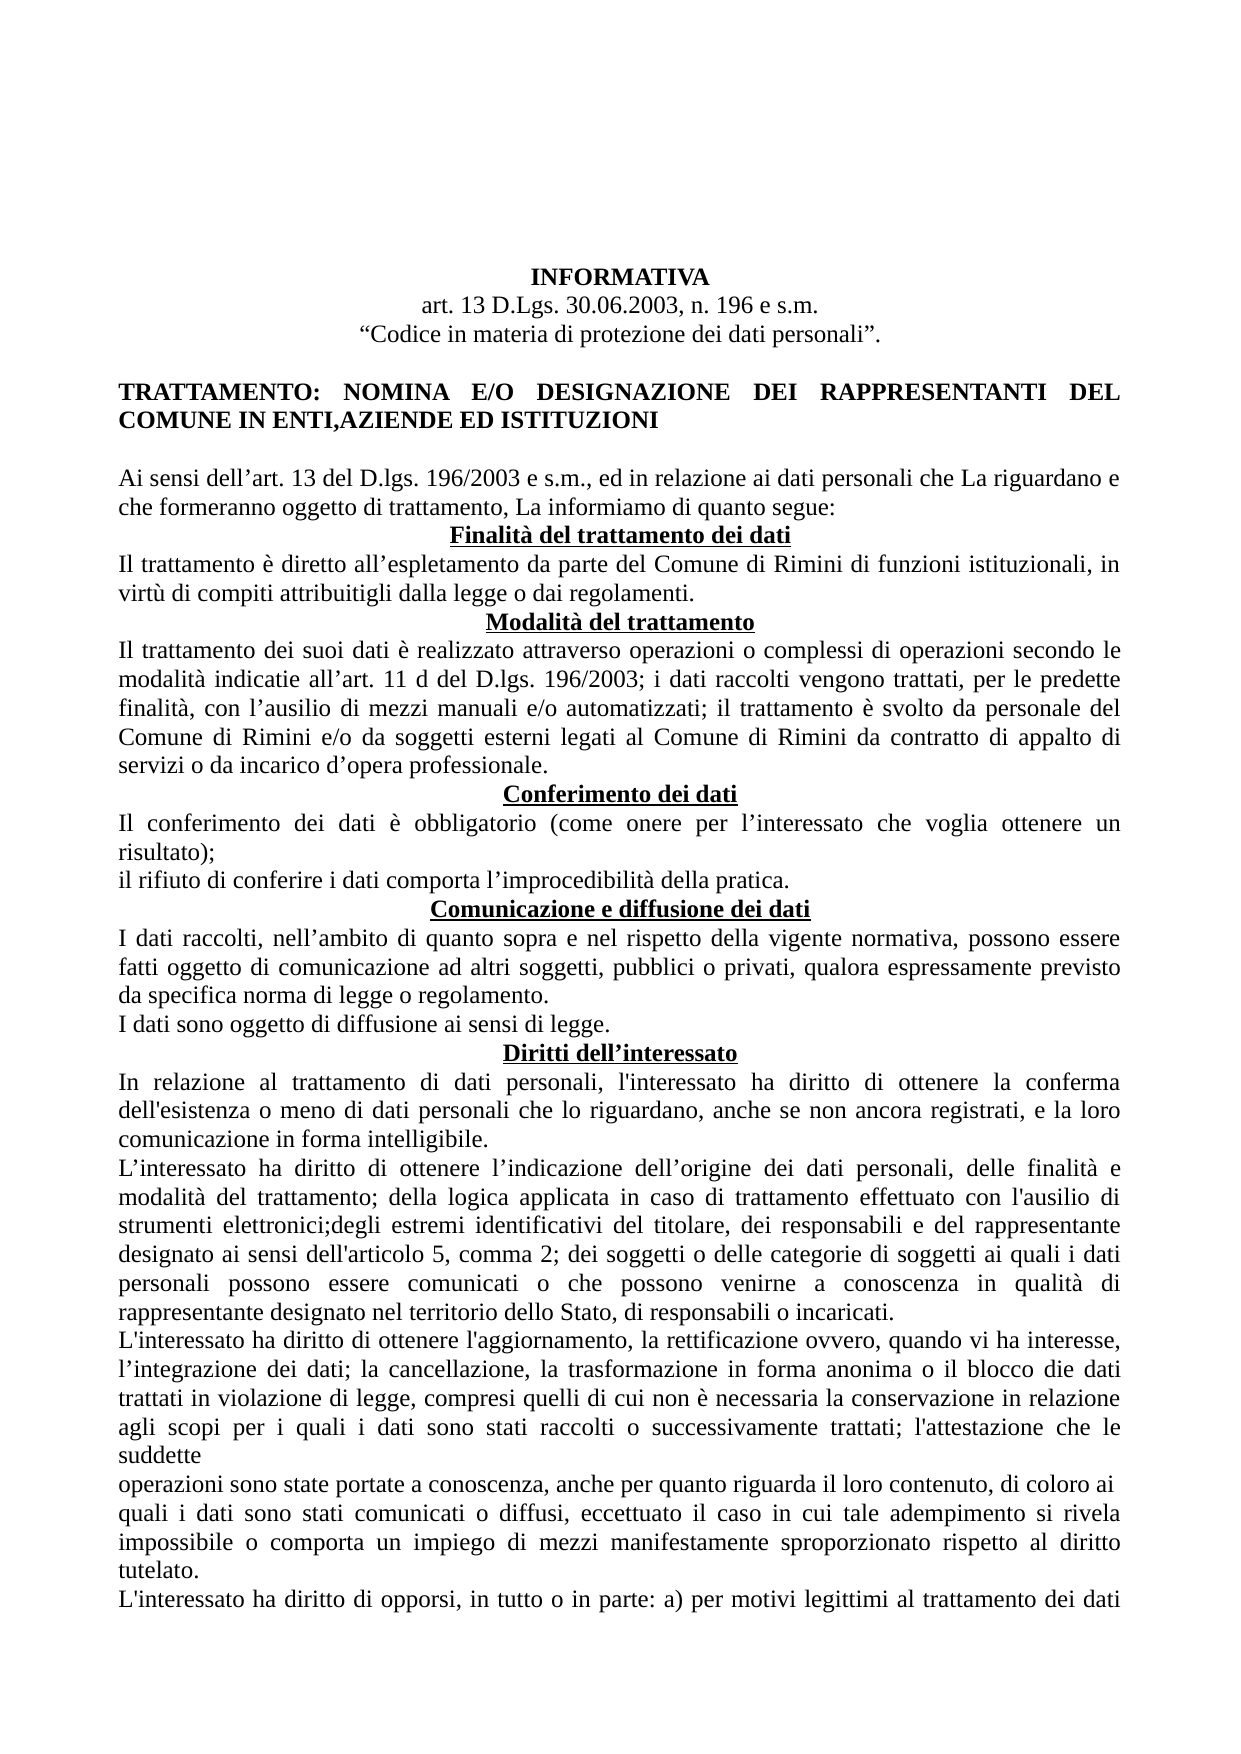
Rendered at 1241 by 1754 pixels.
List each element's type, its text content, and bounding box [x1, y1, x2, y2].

text art. 13 D.Lgs. 30.06.2003, n. 196 e s.m. [118, 291, 1122, 319]
text In relazione al trattamento di dati personali, l'interessato ha diritto di ottenere la conferma dell'esistenza o meno di dati personali che lo riguardano, anche se non ancora registrati, e la loro comunicazione in forma intelligibile. [118, 1067, 1122, 1153]
text Il trattamento è diretto all’espletamento da parte del Comune di Rimini di funzioni istituzionali, in virtù di compiti attribuitigli dalla legge o dai regolamenti. [118, 549, 1122, 607]
text L'interessato ha diritto di opporsi, in tutto o in parte: a) per motivi legittimi al trattamento dei dati [118, 1584, 1122, 1613]
text Il conferimento dei dati è obbligatorio (come onere per l’interessato che voglia ottenere un risultato); [118, 808, 1122, 866]
text Comunicazione e diffusione dei dati [118, 894, 1122, 923]
text I dati raccolti, nell’ambito di quanto sopra e nel rispetto della vigente normativa, possono essere fatti oggetto di comunicazione ad altri soggetti, pubblici o privati, qualora espressamente previsto da specifica norma di legge o regolamento. [118, 923, 1122, 1009]
text INFORMATIVA [118, 262, 1122, 291]
text Ai sensi dell’art. 13 del D.lgs. 196/2003 e s.m., ed in relazione ai dati personali che La riguardano e che formeranno oggetto di trattamento, La informiamo di quanto segue: [118, 463, 1122, 521]
text I dati sono oggetto di diffusione ai sensi di legge. [118, 1009, 1122, 1038]
text operazioni sono state portate a conoscenza, anche per quanto riguarda il loro contenuto, di coloro ai [118, 1469, 1122, 1498]
text Modalità del trattamento [118, 607, 1122, 636]
text L'interessato ha diritto di ottenere l'aggiornamento, la rettificazione ovvero, quando vi ha interesse, l’integrazione dei dati; la cancellazione, la trasformazione in forma anonima o il blocco die dati trattati in violazione di legge, compresi quelli di cui non è necessaria la conservazione in relazione agli scopi per i quali i dati sono stati raccolti o successivamente trattati; l'attestazione che le suddette [118, 1326, 1122, 1469]
text Conferimento dei dati [118, 779, 1122, 808]
text TRATTAMENTO: NOMINA E/O DESIGNAZIONE DEI RAPPRESENTANTI DEL COMUNE IN ENTI,AZIENDE ED ISTITUZIONI [118, 377, 1122, 434]
text Finalità del trattamento dei dati [118, 521, 1122, 549]
text Diritti dell’interessato [118, 1038, 1122, 1067]
text quali i dati sono stati comunicati o diffusi, eccettuato il caso in cui tale adempimento si rivela impossibile o comporta un impiego di mezzi manifestamente sproporzionato rispetto al diritto tutelato. [118, 1498, 1122, 1584]
text “Codice in materia di protezione dei dati personali”. [118, 319, 1122, 348]
text L’interessato ha diritto di ottenere l’indicazione dell’origine dei dati personali, delle finalità e modalità del trattamento; della logica applicata in caso di trattamento effettuato con l'ausilio di strumenti elettronici;degli estremi identificativi del titolare, dei responsabili e del rappresentante designato ai sensi dell'articolo 5, comma 2; dei soggetti o delle categorie di soggetti ai quali i dati personali possono essere comunicati o che possono venirne a conoscenza in qualità di rappresentante designato nel territorio dello Stato, di responsabili o incaricati. [118, 1153, 1122, 1326]
text il rifiuto di conferire i dati comporta l’improcedibilità della pratica. [118, 866, 1122, 894]
text Il trattamento dei suoi dati è realizzato attraverso operazioni o complessi di operazioni secondo le modalità indicatie all’art. 11 d del D.lgs. 196/2003; i dati raccolti vengono trattati, per le predette finalità, con l’ausilio di mezzi manuali e/o automatizzati; il trattamento è svolto da personale del Comune di Rimini e/o da soggetti esterni legati al Comune di Rimini da contratto di appalto di servizi o da incarico d’opera professionale. [118, 636, 1122, 779]
